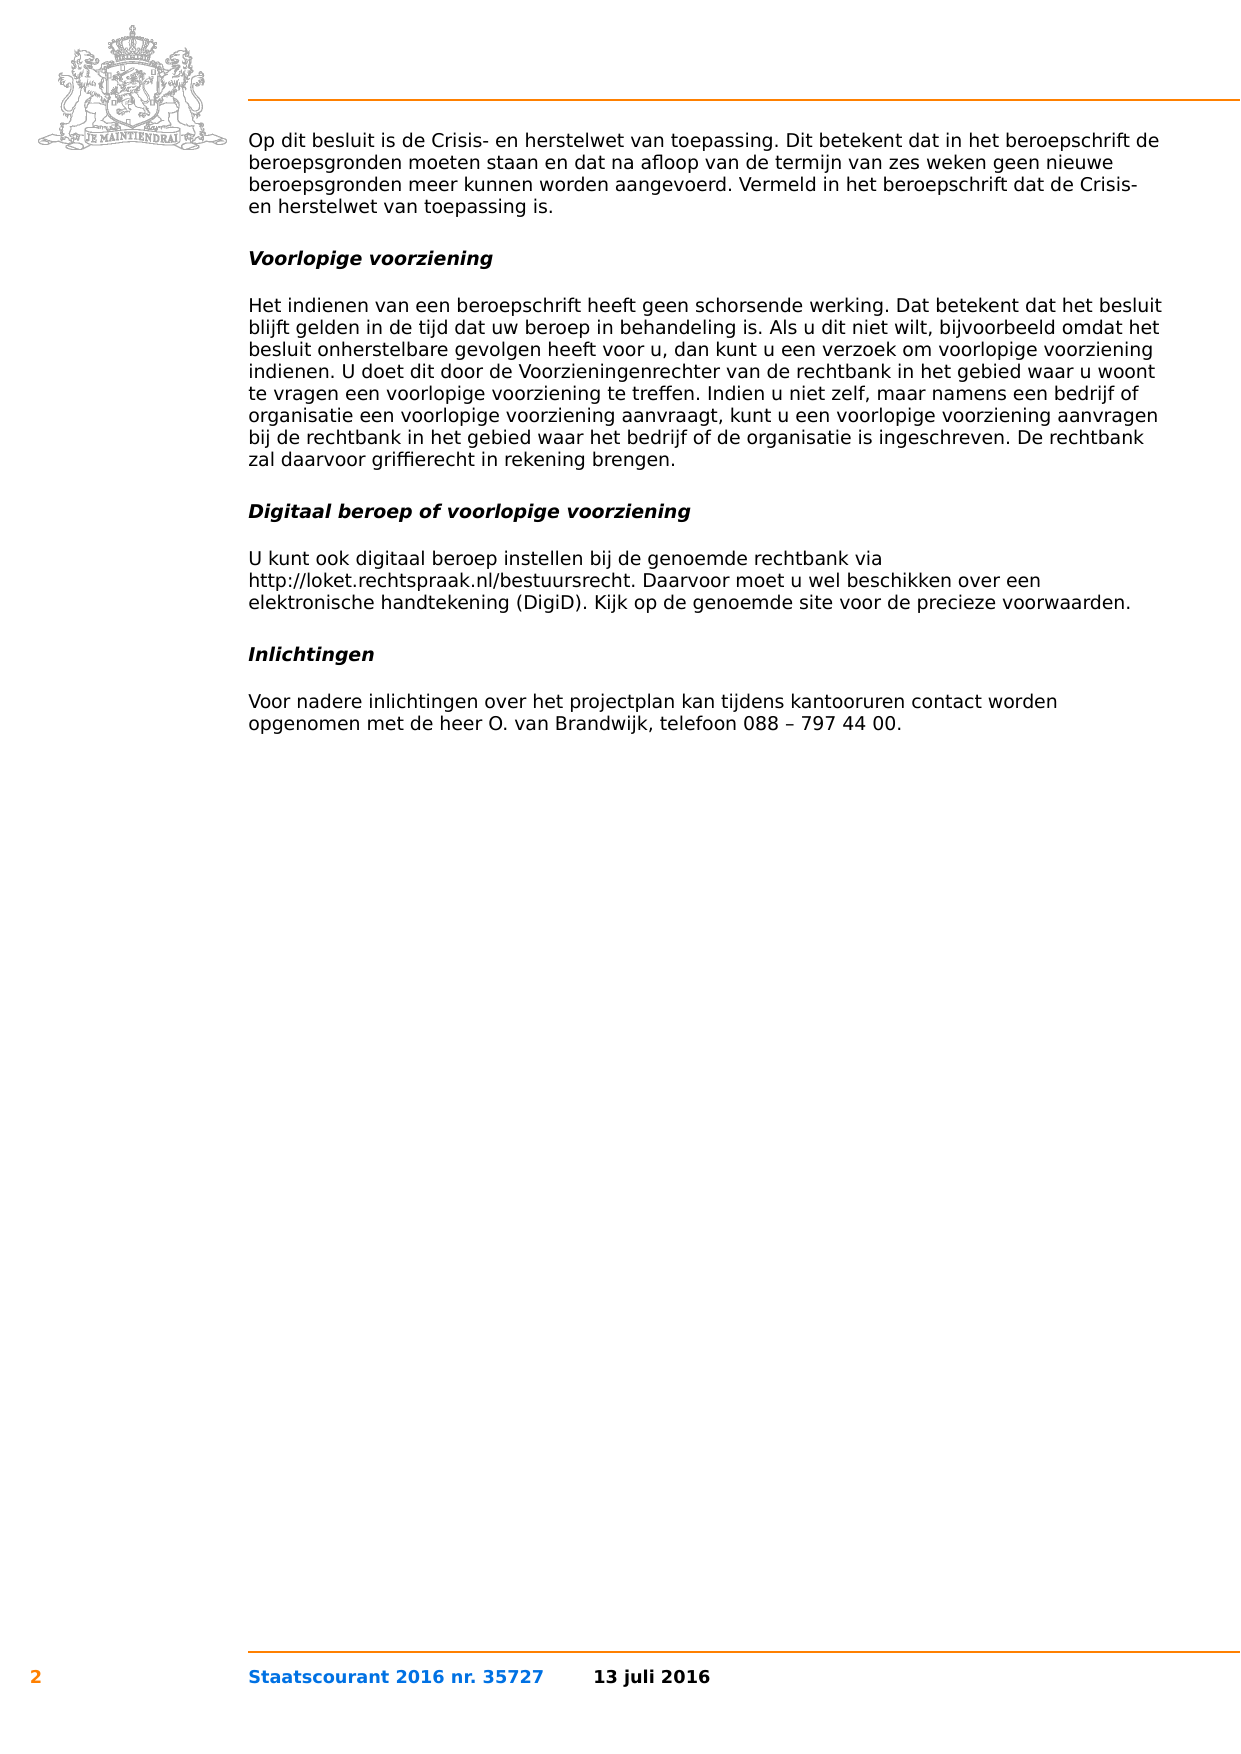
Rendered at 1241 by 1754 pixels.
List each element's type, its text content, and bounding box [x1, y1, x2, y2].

picture [38, 25, 227, 150]
subtitle Voorlopige voorziening [248, 248, 1163, 270]
subtitle Inlichtingen [248, 643, 1163, 666]
subtitle Digitaal beroep of voorlopige voorziening [248, 501, 1163, 523]
text U kunt ook digitaal beroep instellen bij de genoemde rechtbank via http://loket.rechtspraak.nl/bestuursrecht. Daarvoor moet u wel beschikken over een elektronische handtekening (DigiD). Kijk op de genoemde site voor de precieze voorwaarden. [248, 548, 1163, 613]
text Het indienen van een beroepschrift heeft geen schorsende werking. Dat betekent dat het besluit blijft gelden in de tijd dat uw beroep in behandeling is. Als u dit niet wilt, bijvoorbeeld omdat het besluit onherstelbare gevolgen heeft voor u, dan kunt u een verzoek om voorlopige voorziening indienen. U doet dit door de Voorzieningenrechter van de rechtbank in het gebied waar u woont te vragen een voorlopige voorziening te treffen. Indien u niet zelf, maar namens een bedrijf of organisatie een voorlopige voorziening aanvraagt, kunt u een voorlopige voorziening aanvragen bij de rechtbank in het gebied waar het bedrijf of de organisatie is ingeschreven. De rechtbank zal daarvoor griffierecht in rekening brengen. [248, 295, 1163, 471]
text Voor nadere inlichtingen over het projectplan kan tijdens kantooruren contact worden opgenomen met de heer O. van Brandwijk, telefoon 088 – 797 44 00. [248, 691, 1163, 734]
text Op dit besluit is de Crisis- en herstelwet van toepassing. Dit betekent dat in het beroepschrift de beroepsgronden moeten staan en dat na afloop van de termijn van zes weken geen nieuwe beroepsgronden meer kunnen worden aangevoerd. Vermeld in het beroepschrift dat de Crisis- en herstelwet van toepassing is. [248, 130, 1163, 218]
